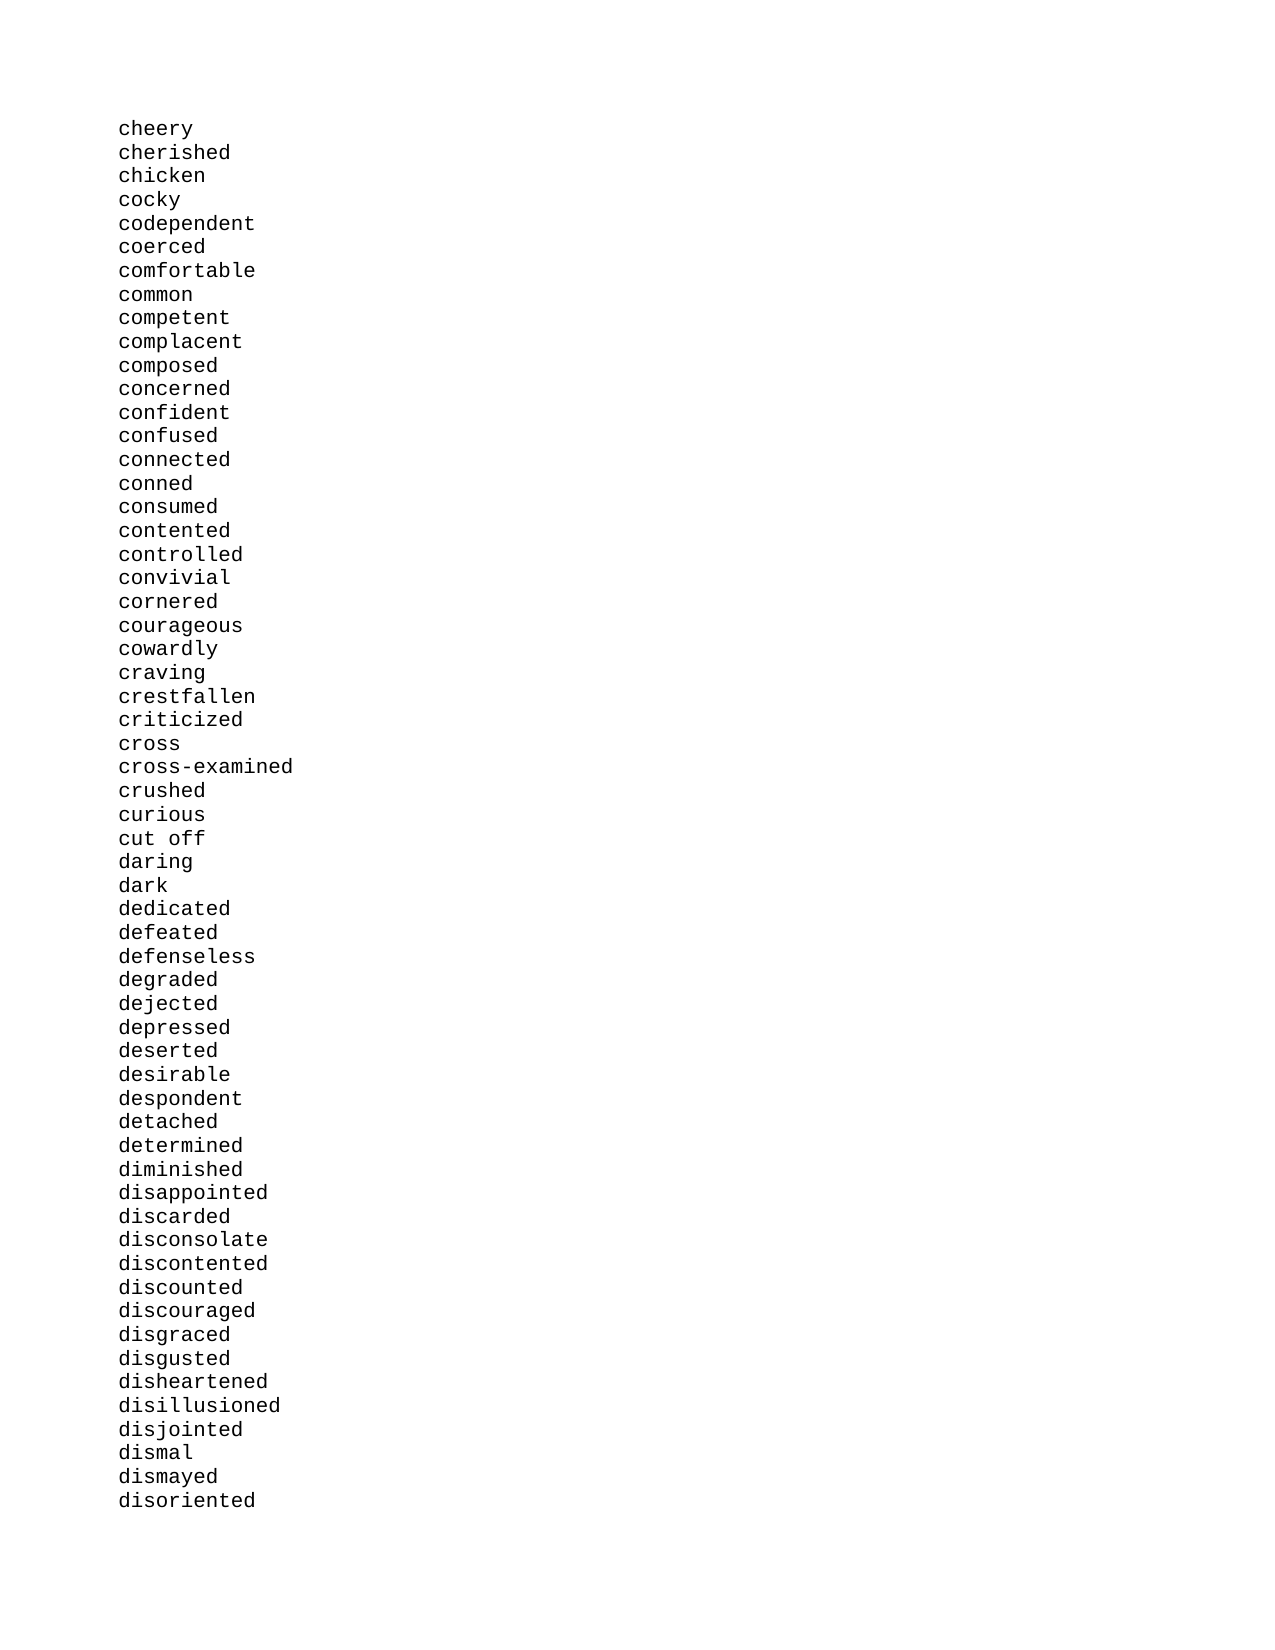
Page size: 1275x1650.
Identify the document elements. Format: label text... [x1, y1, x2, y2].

text degraded [118, 969, 1157, 993]
text detached [118, 1111, 1157, 1135]
text defeated [118, 922, 1157, 946]
text codependent [118, 213, 1157, 236]
text desirable [118, 1064, 1157, 1088]
text controlled [118, 544, 1157, 567]
text cornered [118, 591, 1157, 615]
text disoriented [118, 1489, 1157, 1513]
text complacent [118, 331, 1157, 354]
text cross-examined [118, 757, 1157, 780]
text craving [118, 662, 1157, 686]
text coerced [118, 236, 1157, 260]
text discouraged [118, 1300, 1157, 1324]
text deserted [118, 1040, 1157, 1064]
text despondent [118, 1088, 1157, 1111]
text disheartened [118, 1371, 1157, 1395]
text dejected [118, 993, 1157, 1017]
text competent [118, 307, 1157, 331]
text courageous [118, 615, 1157, 638]
text cowardly [118, 638, 1157, 662]
text cherished [118, 142, 1157, 165]
text cut off [118, 827, 1157, 851]
text diminished [118, 1158, 1157, 1182]
text dedicated [118, 898, 1157, 922]
text dismayed [118, 1466, 1157, 1489]
text discontented [118, 1253, 1157, 1277]
text confused [118, 426, 1157, 449]
text cocky [118, 189, 1157, 213]
text criticized [118, 709, 1157, 733]
text comfortable [118, 260, 1157, 284]
text daring [118, 851, 1157, 875]
text curious [118, 804, 1157, 827]
text determined [118, 1135, 1157, 1158]
text connected [118, 449, 1157, 473]
text disgusted [118, 1348, 1157, 1371]
text chicken [118, 165, 1157, 189]
text crestfallen [118, 686, 1157, 709]
text conned [118, 473, 1157, 496]
text dismal [118, 1442, 1157, 1466]
text disconsolate [118, 1229, 1157, 1253]
text composed [118, 354, 1157, 378]
text disjointed [118, 1419, 1157, 1442]
text contented [118, 520, 1157, 544]
text defenseless [118, 946, 1157, 969]
text consumed [118, 496, 1157, 520]
text disillusioned [118, 1395, 1157, 1419]
text concerned [118, 378, 1157, 402]
text depressed [118, 1017, 1157, 1040]
text cheery [118, 118, 1157, 142]
text convivial [118, 567, 1157, 591]
text crushed [118, 780, 1157, 804]
text discarded [118, 1206, 1157, 1229]
text disgraced [118, 1324, 1157, 1348]
text common [118, 284, 1157, 307]
text dark [118, 875, 1157, 898]
text cross [118, 733, 1157, 757]
text disappointed [118, 1182, 1157, 1206]
text discounted [118, 1277, 1157, 1300]
text confident [118, 402, 1157, 426]
